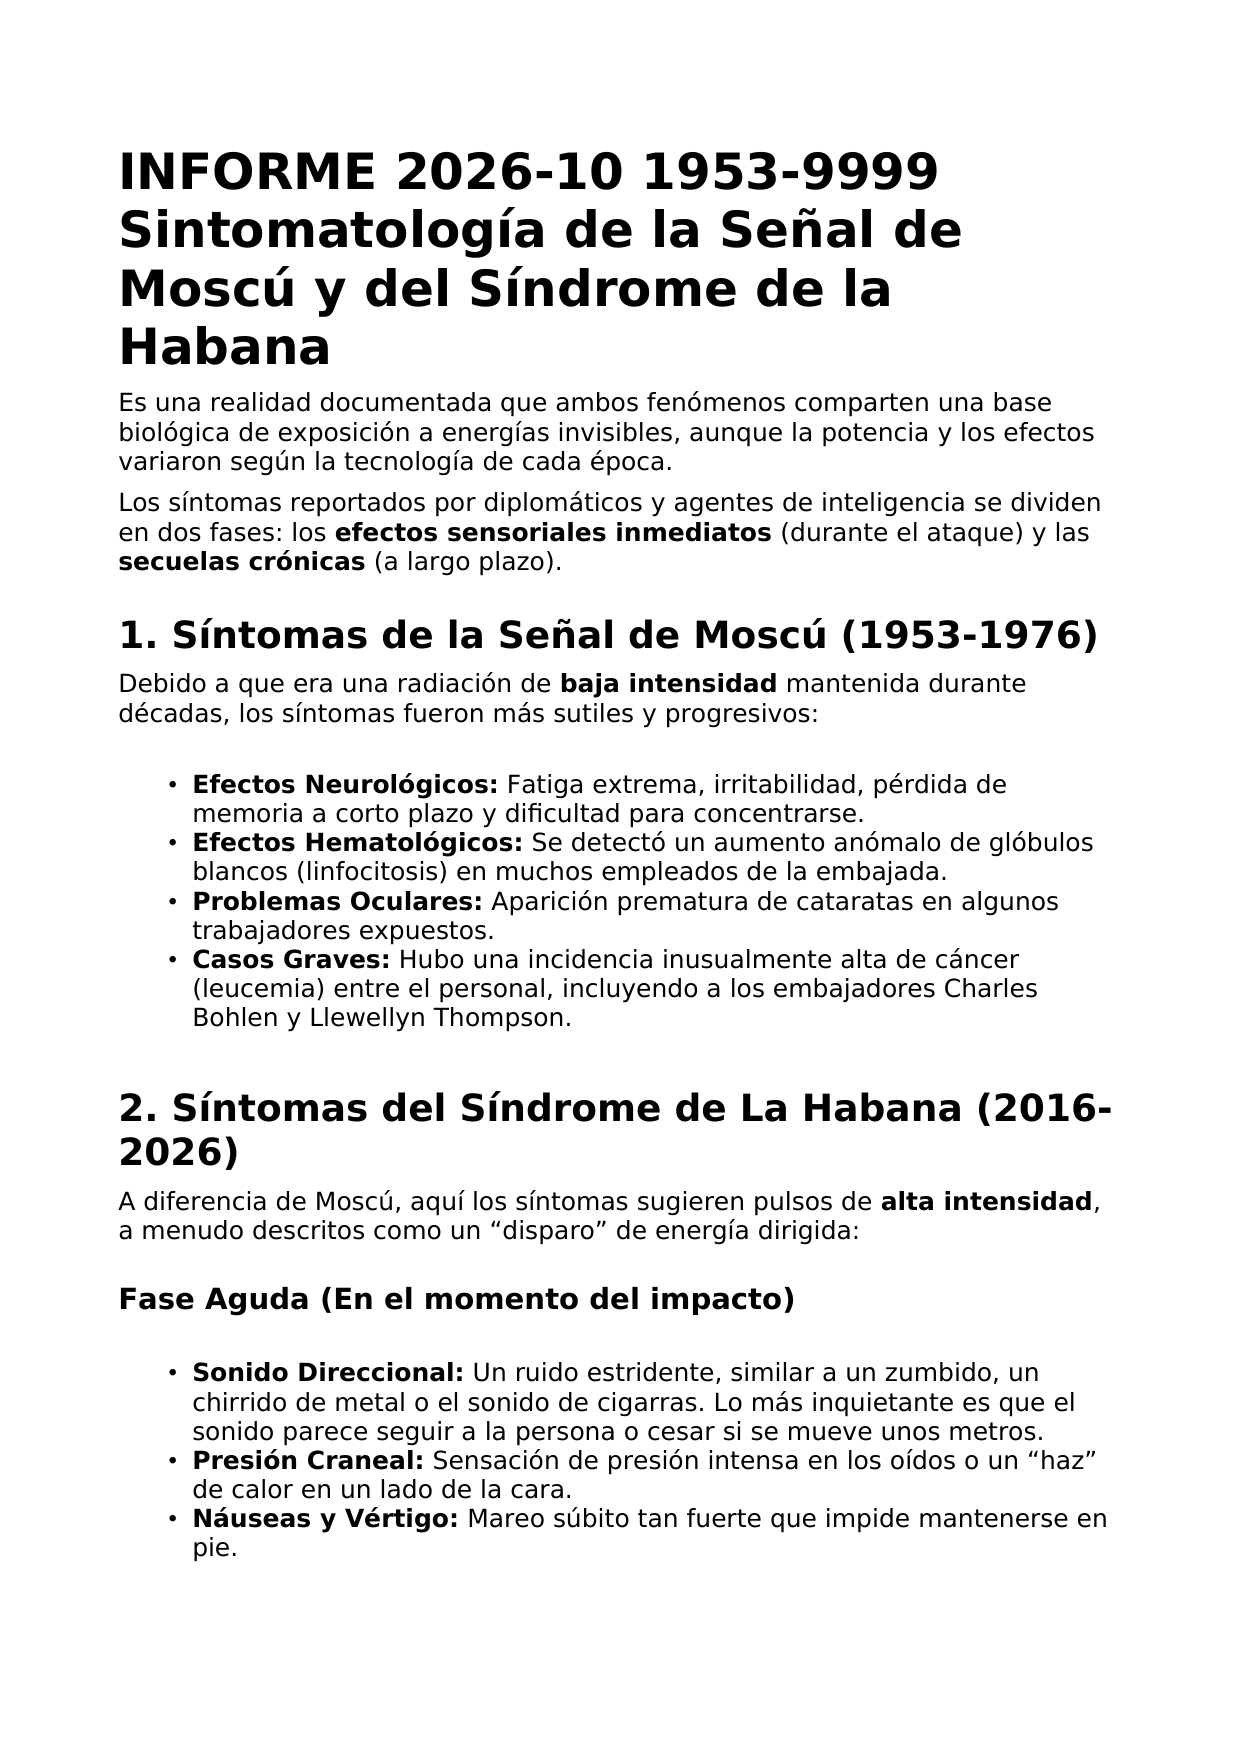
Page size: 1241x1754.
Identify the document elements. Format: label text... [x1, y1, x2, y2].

text A diferencia de Moscú, aquí los síntomas sugieren pulsos de alta intensidad, a menudo descritos como un “disparo” de energía dirigida: [118, 1187, 1122, 1245]
list Efectos Hematológicos: Se detectó un aumento anómalo de glóbulos blancos (linfocitosis) en muchos empleados de la embajada. [177, 828, 1122, 887]
list Presión Craneal: Sensación de presión intensa en los oídos o un “haz” de calor en un lado de la cara. [177, 1446, 1122, 1504]
list Problemas Oculares: Aparición prematura de cataratas en algunos trabajadores expuestos. [177, 887, 1122, 945]
text Es una realidad documentada que ambos fenómenos comparten una base biológica de exposición a energías invisibles, aunque la potencia y los efectos variaron según la tecnología de cada época. [118, 388, 1122, 476]
list Náuseas y Vértigo: Mareo súbito tan fuerte que impide mantenerse en pie. [177, 1504, 1122, 1563]
subtitle 1. Síntomas de la Señal de Moscú (1953-1976) [118, 613, 1122, 657]
subtitle Fase Aguda (En el momento del impacto) [118, 1283, 1122, 1317]
subtitle INFORME 2026-10 1953-9999 Sintomatología de la Señal de Moscú y del Síndrome de la Habana [118, 143, 1122, 376]
text Los síntomas reportados por diplomáticos y agentes de inteligencia se dividen en dos fases: los efectos sensoriales inmediatos (durante el ataque) y las secuelas crónicas (a largo plazo). [118, 488, 1122, 576]
text Debido a que era una radiación de baja intensidad mantenida durante décadas, los síntomas fueron más sutiles y progresivos: [118, 670, 1122, 728]
subtitle 2. Síntomas del Síndrome de La Habana (2016-2026) [118, 1087, 1122, 1174]
list Efectos Neurológicos: Fatiga extrema, irritabilidad, pérdida de memoria a corto plazo y dificultad para concentrarse. [177, 770, 1122, 828]
list Casos Graves: Hubo una incidencia inusualmente alta de cáncer (leucemia) entre el personal, incluyendo a los embajadores Charles Bohlen y Llewellyn Thompson. [177, 945, 1122, 1032]
list Sonido Direccional: Un ruido estridente, similar a un zumbido, un chirrido de metal o el sonido de cigarras. Lo más inquietante es que el sonido parece seguir a la persona o cesar si se mueve unos metros. [177, 1358, 1122, 1446]
